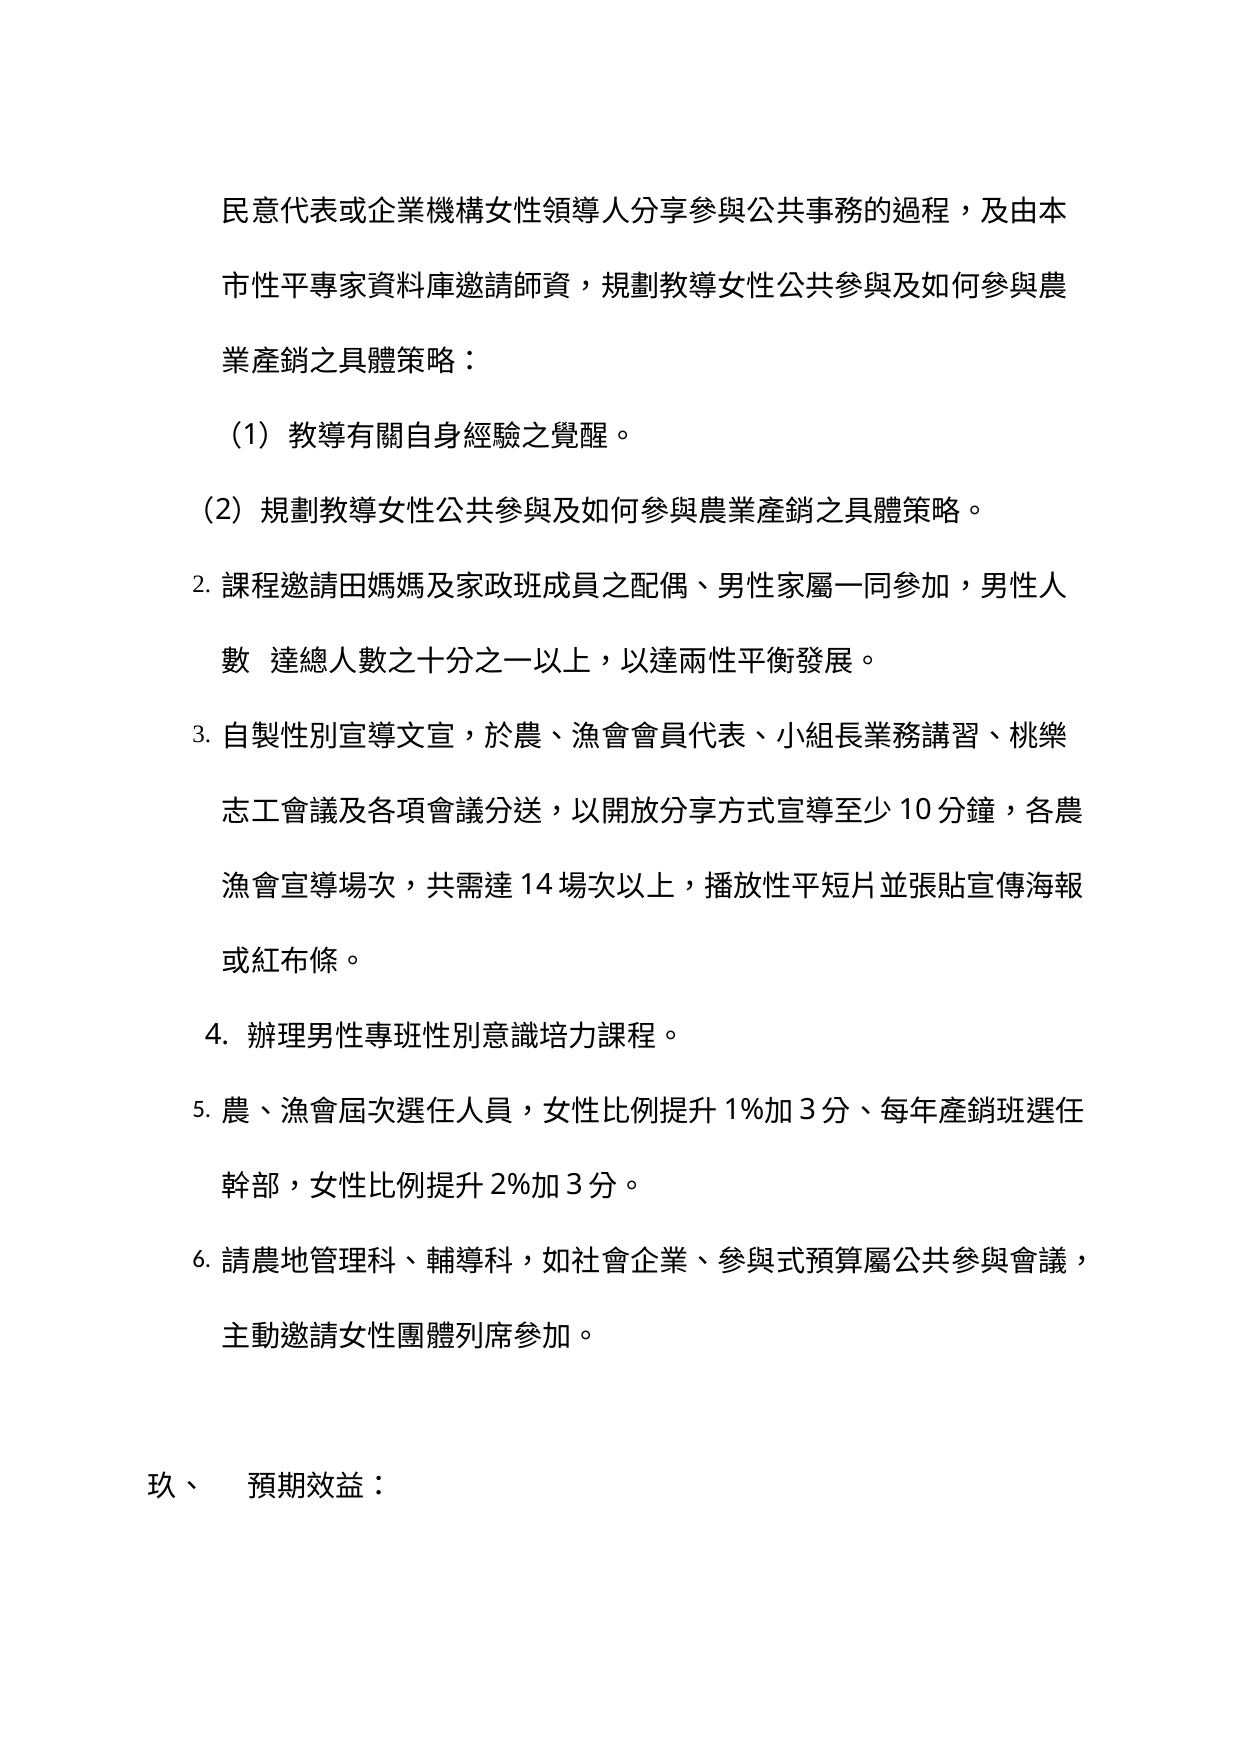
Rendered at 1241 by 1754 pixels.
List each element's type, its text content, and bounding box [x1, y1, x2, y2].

list 辦理男性專班性別意識培力課程。 [198, 989, 1092, 1064]
list 農、漁會屆次選任人員，女性比例提升1%加3分、每年產銷班選任幹部，女性比例提升2%加3分。 [192, 1064, 1092, 1214]
list 課程邀請田媽媽及家政班成員之配偶、男性家屬一同參加，男性人數 達總人數之十分之一以上，以達兩性平衡發展。 [192, 539, 1092, 689]
list 田媽媽班及家政班，每年辦理至少3小時之性別意識培力課程，課程內容應涉及「權力、決策與影響力」面向，分階段邀請女性里長、民意代表或企業機構女性領導人分享參與公共事務的過程，及由本市性平專家資料庫邀請師資，規劃教導女性公共參與及如何參與農業產銷之具體策略： [192, 164, 1092, 389]
list 自製性別宣導文宣，於農、漁會會員代表、小組長業務講習、桃樂志工會議及各項會議分送，以開放分享方式宣導至少10分鐘，各農漁會宣導場次，共需達14場次以上，播放性平短片並張貼宣傳海報或紅布條。 [192, 689, 1092, 989]
text （1）教導有關自身經驗之覺醒。 [198, 389, 1092, 464]
text （2）規劃教導女性公共參與及如何參與農業產銷之具體策略。 [148, 464, 1092, 539]
list 請農地管理科、輔導科，如社會企業、參與式預算屬公共參與會議，主動邀請女性團體列席參加。 [192, 1214, 1092, 1364]
list 預期效益： [148, 1439, 1092, 1514]
